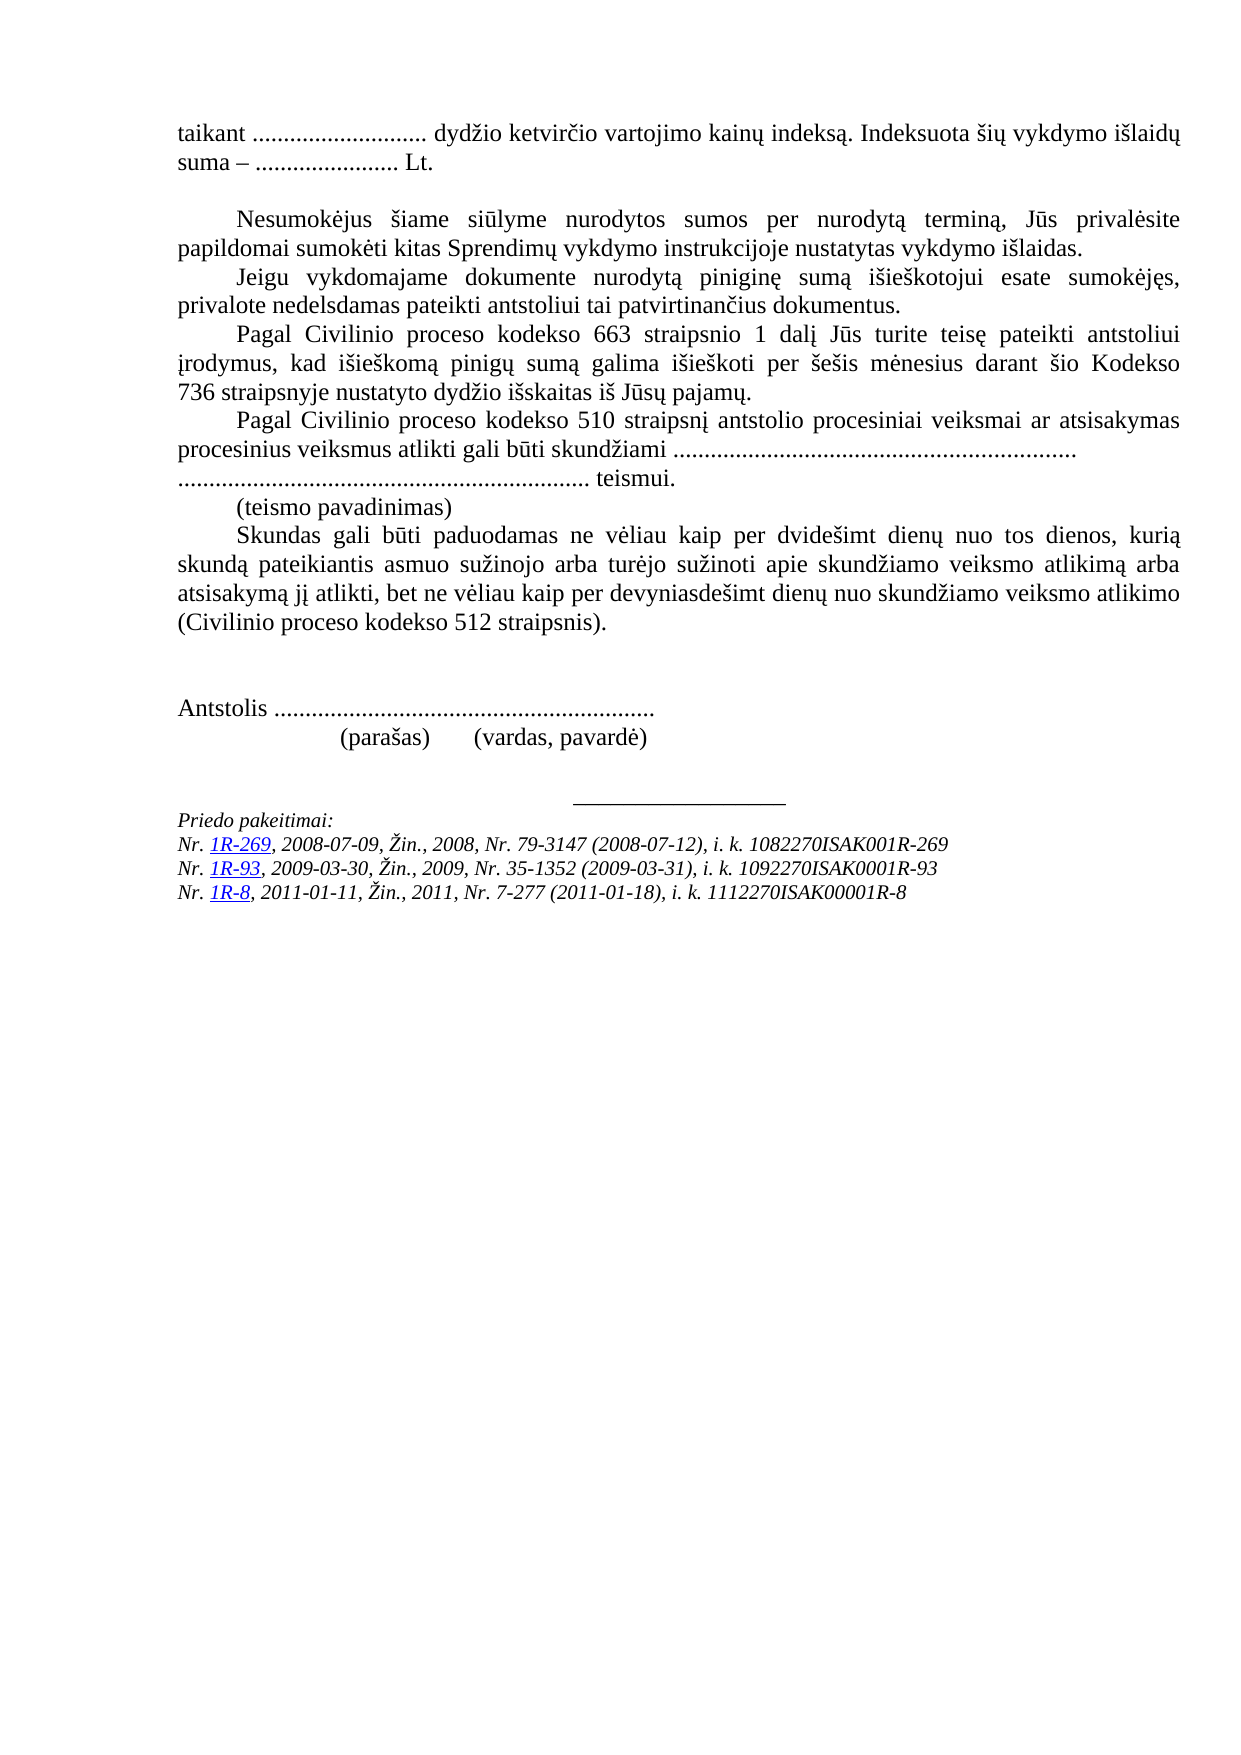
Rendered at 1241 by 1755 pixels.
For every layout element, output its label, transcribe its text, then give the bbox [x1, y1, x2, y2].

text Nesumokėjus šiame siūlyme nurodytos sumos per nurodytą terminą, Jūs privalėsite papildomai sumokėti kitas Sprendimų vykdymo instrukcijoje nustatytas vykdymo išlaidas. [177, 204, 1181, 262]
text Jeigu vykdomajame dokumente nurodytą piniginę sumą išieškotojui esate sumokėjęs, privalote nedelsdamas pateikti antstoliui tai patvirtinančius dokumentus. [177, 262, 1181, 319]
text .................................................................. teismui. [177, 463, 1181, 492]
text Skundas gali būti paduodamas ne vėliau kaip per dvidešimt dienų nuo tos dienos, kurią skundą pateikiantis asmuo sužinojo arba turėjo sužinoti apie skundžiamo veiksmo atlikimą arba atsisakymą jį atlikti, bet ne vėliau kaip per devyniasdešimt dienų nuo skundžiamo veiksmo atlikimo (Civilinio proceso kodekso 512 straipsnis). [177, 521, 1181, 636]
text Pagal Civilinio proceso kodekso 663 straipsnio 1 dalį Jūs turite teisę pateikti antstoliui įrodymus, kad išieškomą pinigų sumą galima išieškoti per šešis mėnesius darant šio Kodekso 736 straipsnyje nustatyto dydžio išskaitas iš Jūsų pajamų. [177, 319, 1181, 406]
text Nr. 1R-269, 2008-07-09, Žin., 2008, Nr. 79-3147 (2008-07-12), i. k. 1082270ISAK001R-269 [177, 832, 1181, 856]
text Pagal Civilinio proceso kodekso 510 straipsnį antstolio procesiniai veiksmai ar atsisakymas procesinius veiksmus atlikti gali būti skundžiami [177, 406, 1181, 463]
text taikant ............................ dydžio ketvirčio vartojimo kainų indeksą. Indeksuota šių vykdymo išlaidų suma – ....................... Lt. [177, 118, 1181, 176]
text Nr. 1R-8, 2011-01-11, Žin., 2011, Nr. 7-277 (2011-01-18), i. k. 1112270ISAK00001R-8 [177, 880, 1181, 904]
text Priedo pakeitimai: [177, 808, 1181, 832]
text Antstolis ............................................................. [177, 693, 1181, 722]
text (parašas) (vardas, pavardė) [177, 722, 1181, 751]
text Nr. 1R-93, 2009-03-30, Žin., 2009, Nr. 35-1352 (2009-03-31), i. k. 1092270ISAK0001R-93 [177, 856, 1181, 880]
text _________________ [177, 779, 1181, 808]
text (teismo pavadinimas) [177, 492, 1181, 521]
